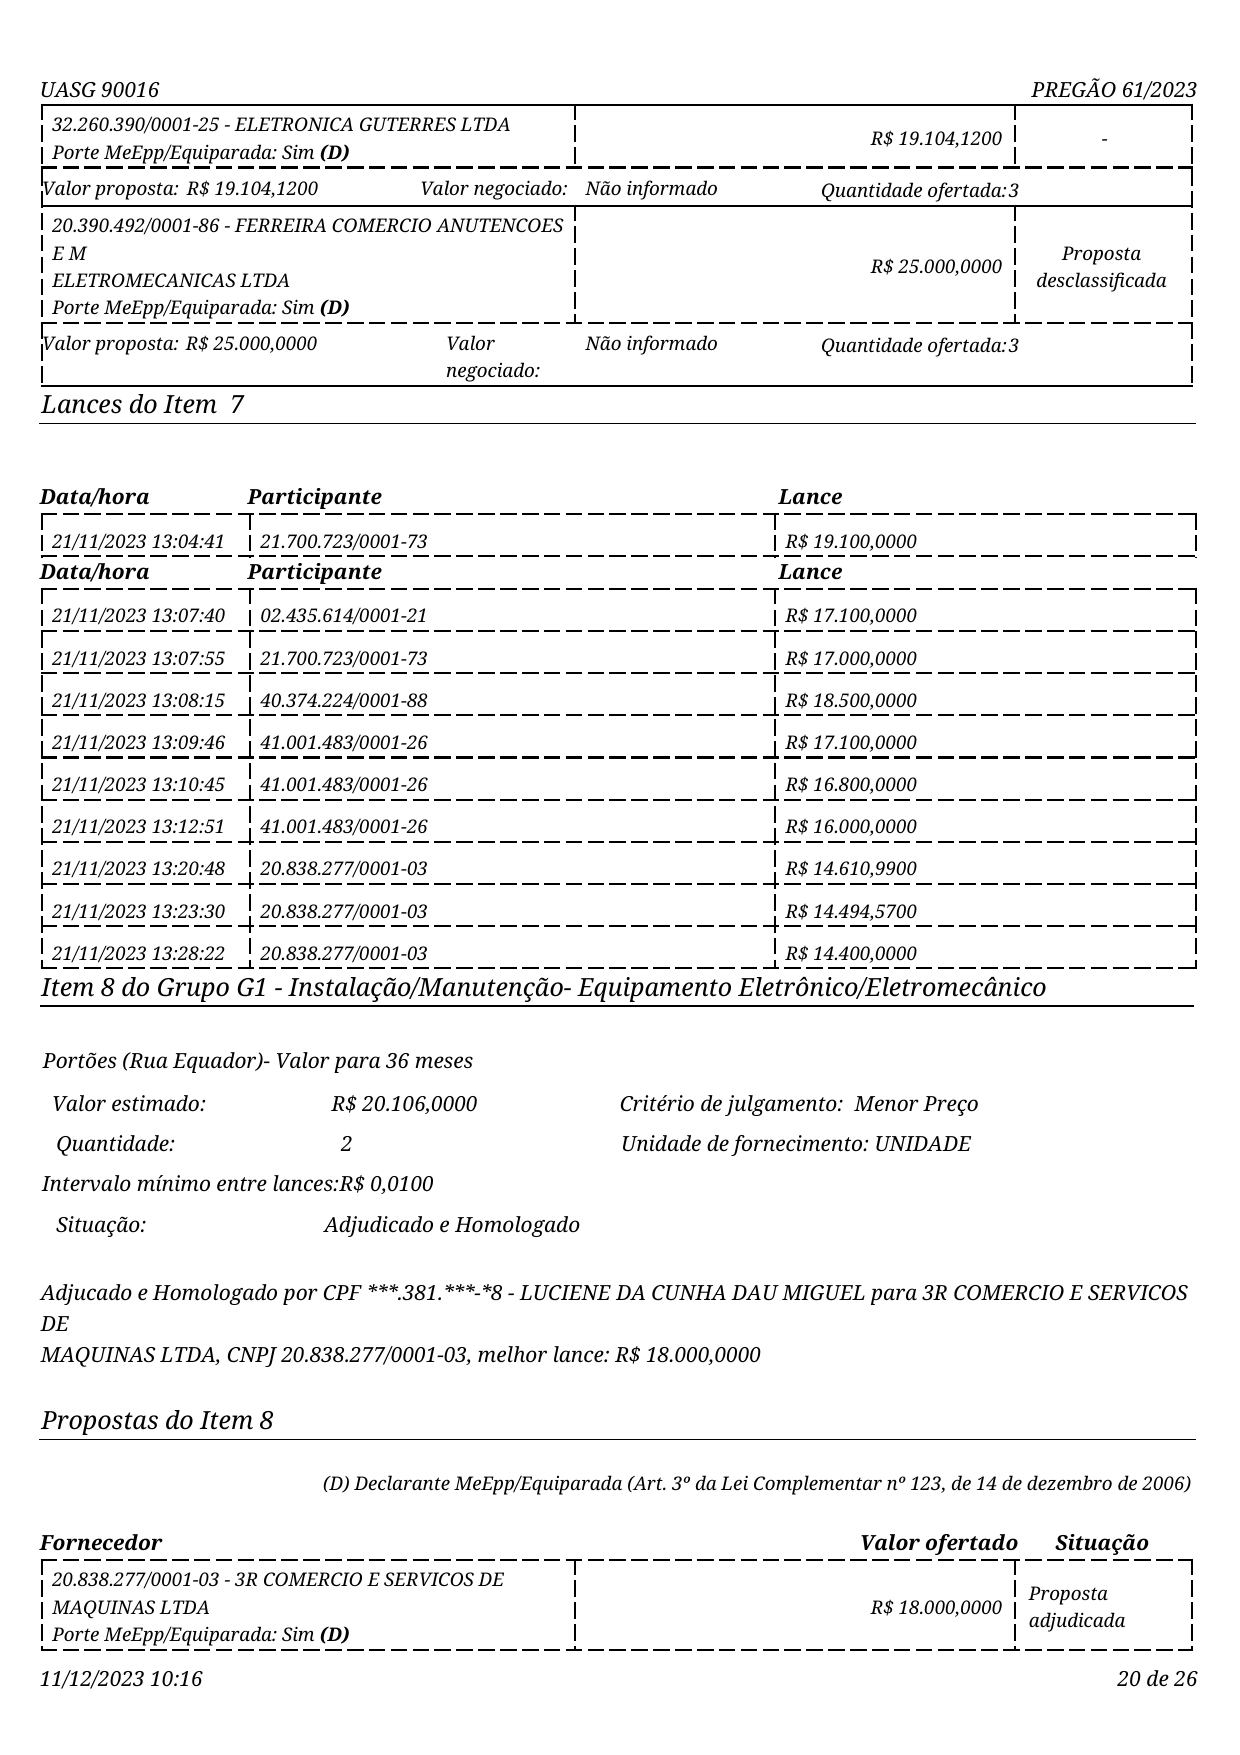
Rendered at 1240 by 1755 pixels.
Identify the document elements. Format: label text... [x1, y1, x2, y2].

table_cell 41.001.483/0001-26 [250, 714, 775, 756]
table_cell Quantidade ofertada: 3 [785, 166, 1192, 204]
table_header Proposta adjudicada [1015, 1559, 1192, 1648]
subtitle Fornecedor Valor ofertado Situação [39, 1528, 1200, 1556]
table_cell R$ 25.000,0000 [785, 207, 1014, 322]
table_cell Não informado [575, 166, 785, 204]
table_cell - [1015, 106, 1192, 166]
table_header R$ 18.000,0000 [835, 1559, 1014, 1648]
table_header 21/11/2023 13:07:40 [42, 588, 250, 630]
table_cell R$ 17.000,0000 [775, 630, 1196, 672]
text (D) Declarante MeEpp/Equiparada (Art. 3º da Lei Complementar nº 123, de 14 de dezembro de 2006) [41, 1471, 1193, 1496]
table_cell R$ 16.800,0000 [775, 756, 1196, 798]
table_cell 41.001.483/0001-26 [250, 756, 775, 798]
table_header 20.838.277/0001-03 - 3R COMERCIO E SERVICOS DE MAQUINAS LTDA Porte MeEpp/Equiparada: Sim (D) [42, 1559, 575, 1648]
table_cell 20.390.492/0001-86 - FERREIRA COMERCIO E M ELETROMECANICAS LTDA Porte MeEpp/Equiparada: Sim (D) [42, 207, 446, 322]
table_cell ANUTENCOES [446, 207, 575, 322]
table_header R$ 19.100,0000 [775, 513, 1196, 555]
text Adjucado e Homologado por CPF ***.381.***-*8 - LUCIENE DA CUNHA DAU MIGUEL para 3R COMERCIO E SERVICOS DE [41, 1278, 1200, 1338]
table_cell Quantidade ofertada: 3 [785, 322, 1192, 385]
text Intervalo mínimo entre lances: R$ 0,0100 [39, 1169, 1200, 1198]
table_cell [575, 106, 785, 166]
table_cell 20.838.277/0001-03 [250, 841, 775, 883]
table_cell Proposta desclassificada [1015, 207, 1192, 322]
table_header 02.435.614/0001-21 [250, 588, 775, 630]
table_cell R$ 14.400,0000 [775, 925, 1196, 967]
table_cell 21/11/2023 13:09:46 [42, 714, 250, 756]
subtitle Lances do Item 7 [41, 387, 1200, 421]
subtitle Data/hora Participante Lance [39, 557, 1200, 586]
table_cell 21/11/2023 13:23:30 [42, 883, 250, 925]
table_cell R$ 16.000,0000 [775, 799, 1196, 841]
text Situação: Adjudicado e Homologado [39, 1210, 1200, 1238]
subtitle Propostas do Item 8 [41, 1403, 1200, 1437]
table_header R$ 17.100,0000 [775, 588, 1196, 630]
table_cell 20.838.277/0001-03 [250, 925, 775, 967]
table_cell 20.838.277/0001-03 [250, 883, 775, 925]
table_cell 21/11/2023 13:10:45 [42, 756, 250, 798]
table_cell R$ 19.104,1200 [785, 106, 1014, 166]
subtitle Item 8 do Grupo G1 - Instalação/Manutenção- Equipamento Eletrônico/Eletromecânico [41, 969, 1200, 1003]
text Valor estimado: R$ 20.106,0000 Critério de julgamento: Menor Preço [39, 1089, 1200, 1117]
table_cell R$ 14.494,5700 [775, 883, 1196, 925]
text Portões (Rua Equador)- Valor para 36 meses [43, 1046, 1200, 1074]
table_cell 21/11/2023 13:08:15 [42, 672, 250, 714]
table_cell Valor proposta: R$ 25.000,0000 [42, 322, 446, 385]
table_cell 41.001.483/0001-26 [250, 799, 775, 841]
text MAQUINAS LTDA, CNPJ 20.838.277/0001-03, melhor lance: R$ 18.000,0000 [41, 1341, 1200, 1369]
table_cell 32.260.390/0001-25 - ELETRONICA GUTERRES LTDA Porte MeEpp/Equiparada: Sim (D) [42, 106, 575, 166]
table_cell [575, 207, 785, 322]
table_cell Não informado [575, 322, 785, 385]
table_cell R$ 18.500,0000 [775, 672, 1196, 714]
table_cell 40.374.224/0001-88 [250, 672, 775, 714]
table_header 21.700.723/0001-73 [250, 513, 775, 555]
subtitle Data/hora Participante Lance [39, 482, 1200, 511]
table_cell 21/11/2023 13:28:22 [42, 925, 250, 967]
table_cell 21/11/2023 13:07:55 [42, 630, 250, 672]
table_cell Valor proposta: R$ 19.104,1200 Valor negociado: [42, 166, 575, 204]
table_cell R$ 14.610,9900 [775, 841, 1196, 883]
table_cell 21.700.723/0001-73 [250, 630, 775, 672]
table_cell 21/11/2023 13:12:51 [42, 799, 250, 841]
table_cell 21/11/2023 13:20:48 [42, 841, 250, 883]
table_header 21/11/2023 13:04:41 [42, 513, 250, 555]
table_cell R$ 17.100,0000 [775, 714, 1196, 756]
table_header [575, 1559, 835, 1648]
text Quantidade: 2 Unidade de fornecimento: UNIDADE [39, 1129, 1200, 1158]
table_cell Valor negociado: [446, 322, 575, 385]
